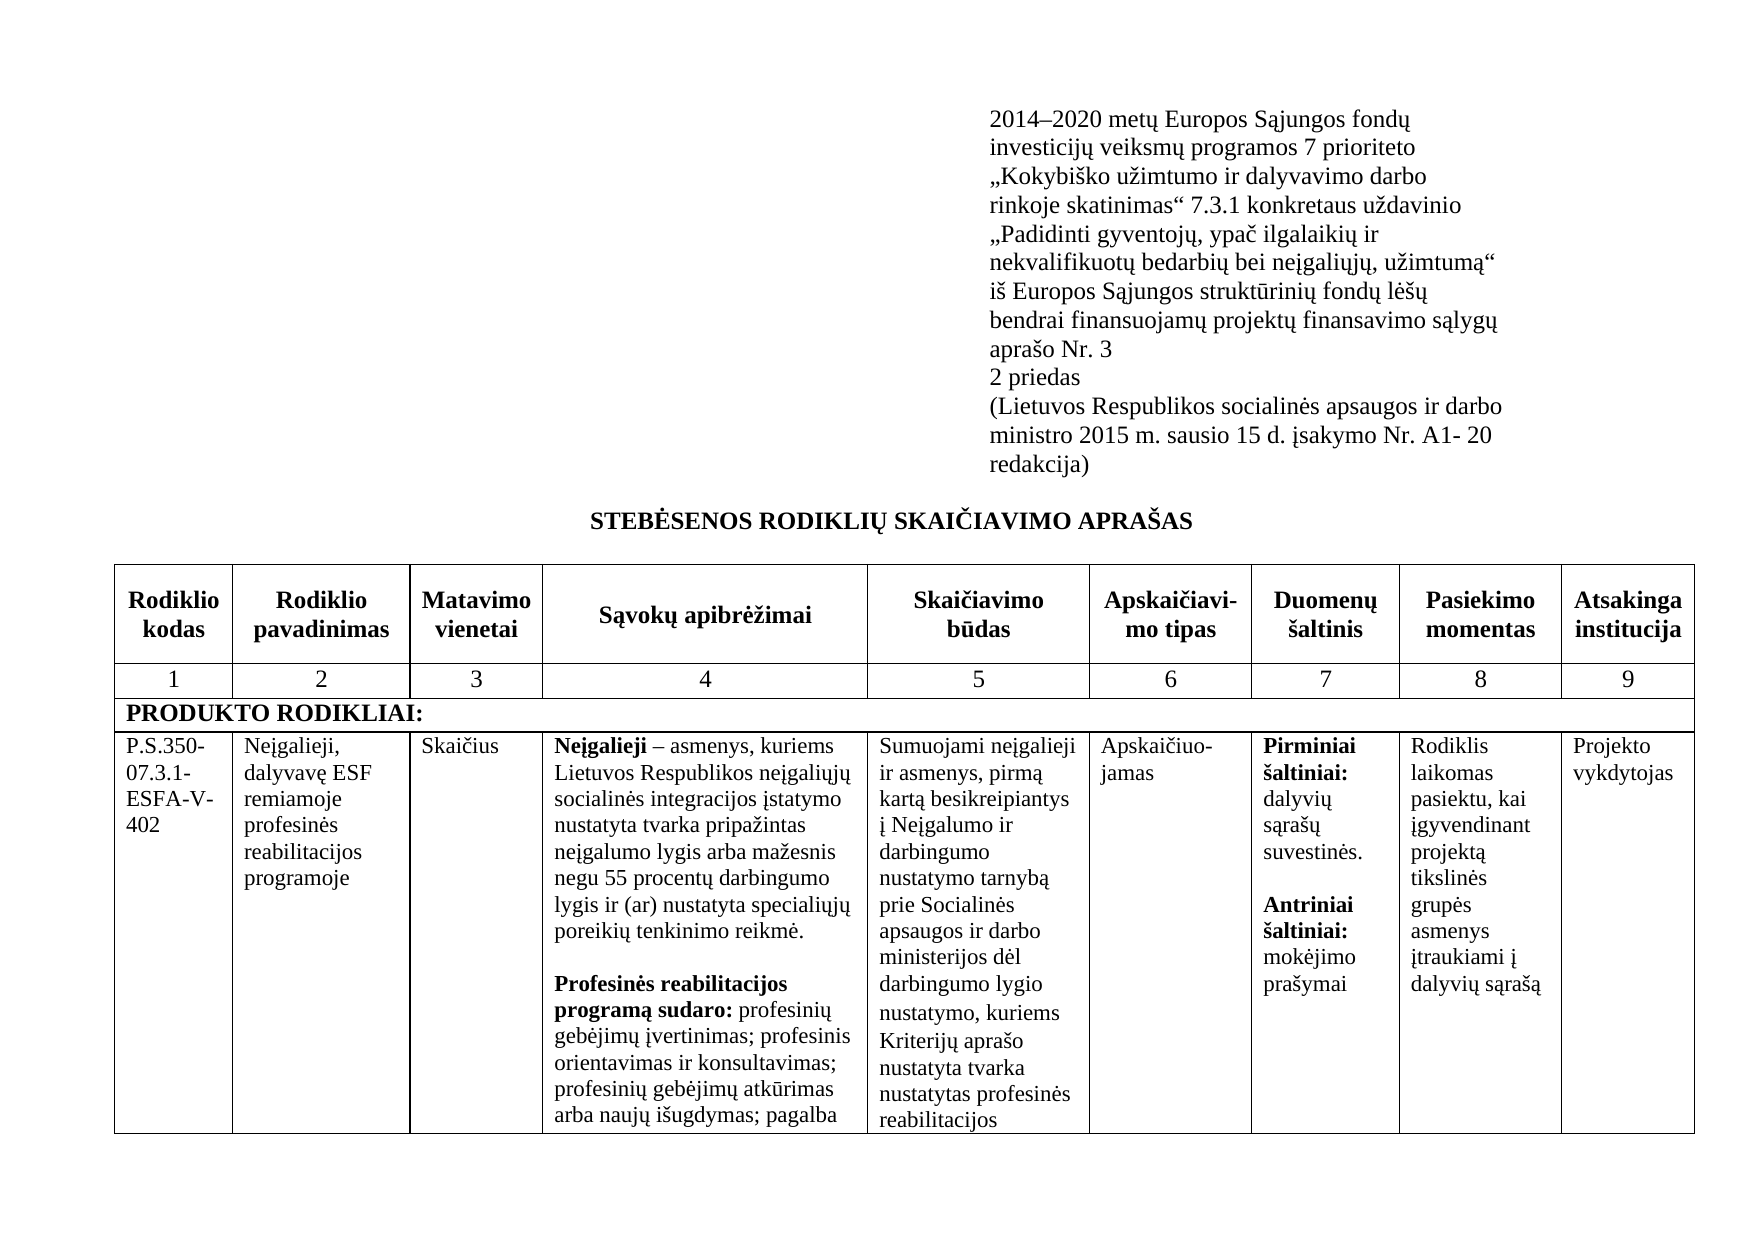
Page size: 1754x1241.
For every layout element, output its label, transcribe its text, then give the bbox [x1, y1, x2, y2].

table_cell 6 [1090, 664, 1251, 697]
table_cell P.S.350-07.3.1-ESFA-V-402 [115, 733, 232, 1133]
table_cell Skaičius [411, 733, 542, 1133]
table_cell 7 [1252, 664, 1399, 697]
table_cell Apskaičiuo-jamas [1090, 733, 1251, 1133]
table_cell Pirminiai šaltiniai: dalyvių sąrašų suvestinės. Antriniai šaltiniai: mokėjimo prašymai [1252, 733, 1399, 1133]
text „Padidinti gyventojų, ypač ilgalaikių ir [989, 219, 1665, 247]
text „Kokybiško užimtumo ir dalyvavimo darbo [989, 161, 1665, 190]
table_header Skaičiavimo būdas [868, 565, 1089, 663]
text ministro 2015 m. sausio 15 d. įsakymo Nr. A1- 20 [989, 420, 1665, 449]
text rinkoje skatinimas“ 7.3.1 konkretaus uždavinio [989, 190, 1665, 219]
table_cell Rodiklis laikomas pasiektu, kai įgyvendinant projektą tikslinės grupės asmenys įtraukiami į dalyvių sąrašą [1400, 733, 1561, 1133]
table_cell 5 [868, 664, 1089, 697]
text nekvalifikuotų bedarbių bei neįgaliųjų, užimtumą“ [989, 247, 1665, 276]
table_header Sąvokų apibrėžimai [543, 565, 867, 663]
text bendrai finansuojamų projektų finansavimo sąlygų [989, 305, 1665, 334]
table_cell 1 [115, 664, 232, 697]
table_header Rodiklio pavadinimas [233, 565, 409, 663]
text (Lietuvos Respublikos socialinės apsaugos ir darbo [989, 391, 1665, 420]
text STEBĖSENOS RODIKLIŲ SKAIČIAVIMO APRAŠAS [118, 506, 1665, 535]
table_header Atsakinga institucija [1562, 565, 1694, 663]
text 2014–2020 metų Europos Sąjungos fondų [989, 104, 1665, 132]
text 2 priedas [989, 362, 1665, 391]
text iš Europos Sąjungos struktūrinių fondų lėšų [989, 276, 1665, 305]
table_header Rodiklio kodas [115, 565, 232, 663]
text aprašo Nr. 3 [989, 334, 1665, 362]
text redakcija) [989, 449, 1665, 477]
table_cell PRODUKTO RODIKLIAI: [115, 699, 1694, 731]
table_cell 3 [411, 664, 542, 697]
table_cell 8 [1400, 664, 1561, 697]
table_cell Neįgalieji – asmenys, kuriems Lietuvos Respublikos neįgaliųjų socialinės integracijos įstatymo nustatyta tvarka pripažintas neįgalumo lygis arba mažesnis negu 55 procentų darbingumo lygis ir (ar) nustatyta specialiųjų poreikių tenkinimo reikmė. Profesinės reabilitacijos programą sudaro: profesinių gebėjimų įvertinimas; profesinis orientavimas ir konsultavimas; profesinių gebėjimų atkūrimas arba naujų išugdymas; pagalba [543, 733, 867, 1133]
table_header Apskaičiavi-mo tipas [1090, 565, 1251, 663]
table_cell 2 [233, 664, 409, 697]
table_cell 4 [543, 664, 867, 697]
table_header Pasiekimo momentas [1400, 565, 1561, 663]
table_cell Projekto vykdytojas [1562, 733, 1694, 1133]
table_cell Neįgalieji, dalyvavę ESF remiamoje profesinės reabilitacijos programoje [233, 733, 409, 1133]
table_header Matavimo vienetai [411, 565, 542, 663]
table_cell Sumuojami neįgalieji ir asmenys, pirmą kartą besikreipiantys į Neįgalumo ir darbingumo nustatymo tarnybą prie Socialinės apsaugos ir darbo ministerijos dėl darbingumo lygio nustatymo, kuriems Kriterijų aprašo nustatyta tvarka nustatytas profesinės reabilitacijos [868, 733, 1089, 1133]
text investicijų veiksmų programos 7 prioriteto [989, 132, 1665, 161]
table_header Duomenų šaltinis [1252, 565, 1399, 663]
table_cell 9 [1562, 664, 1694, 697]
